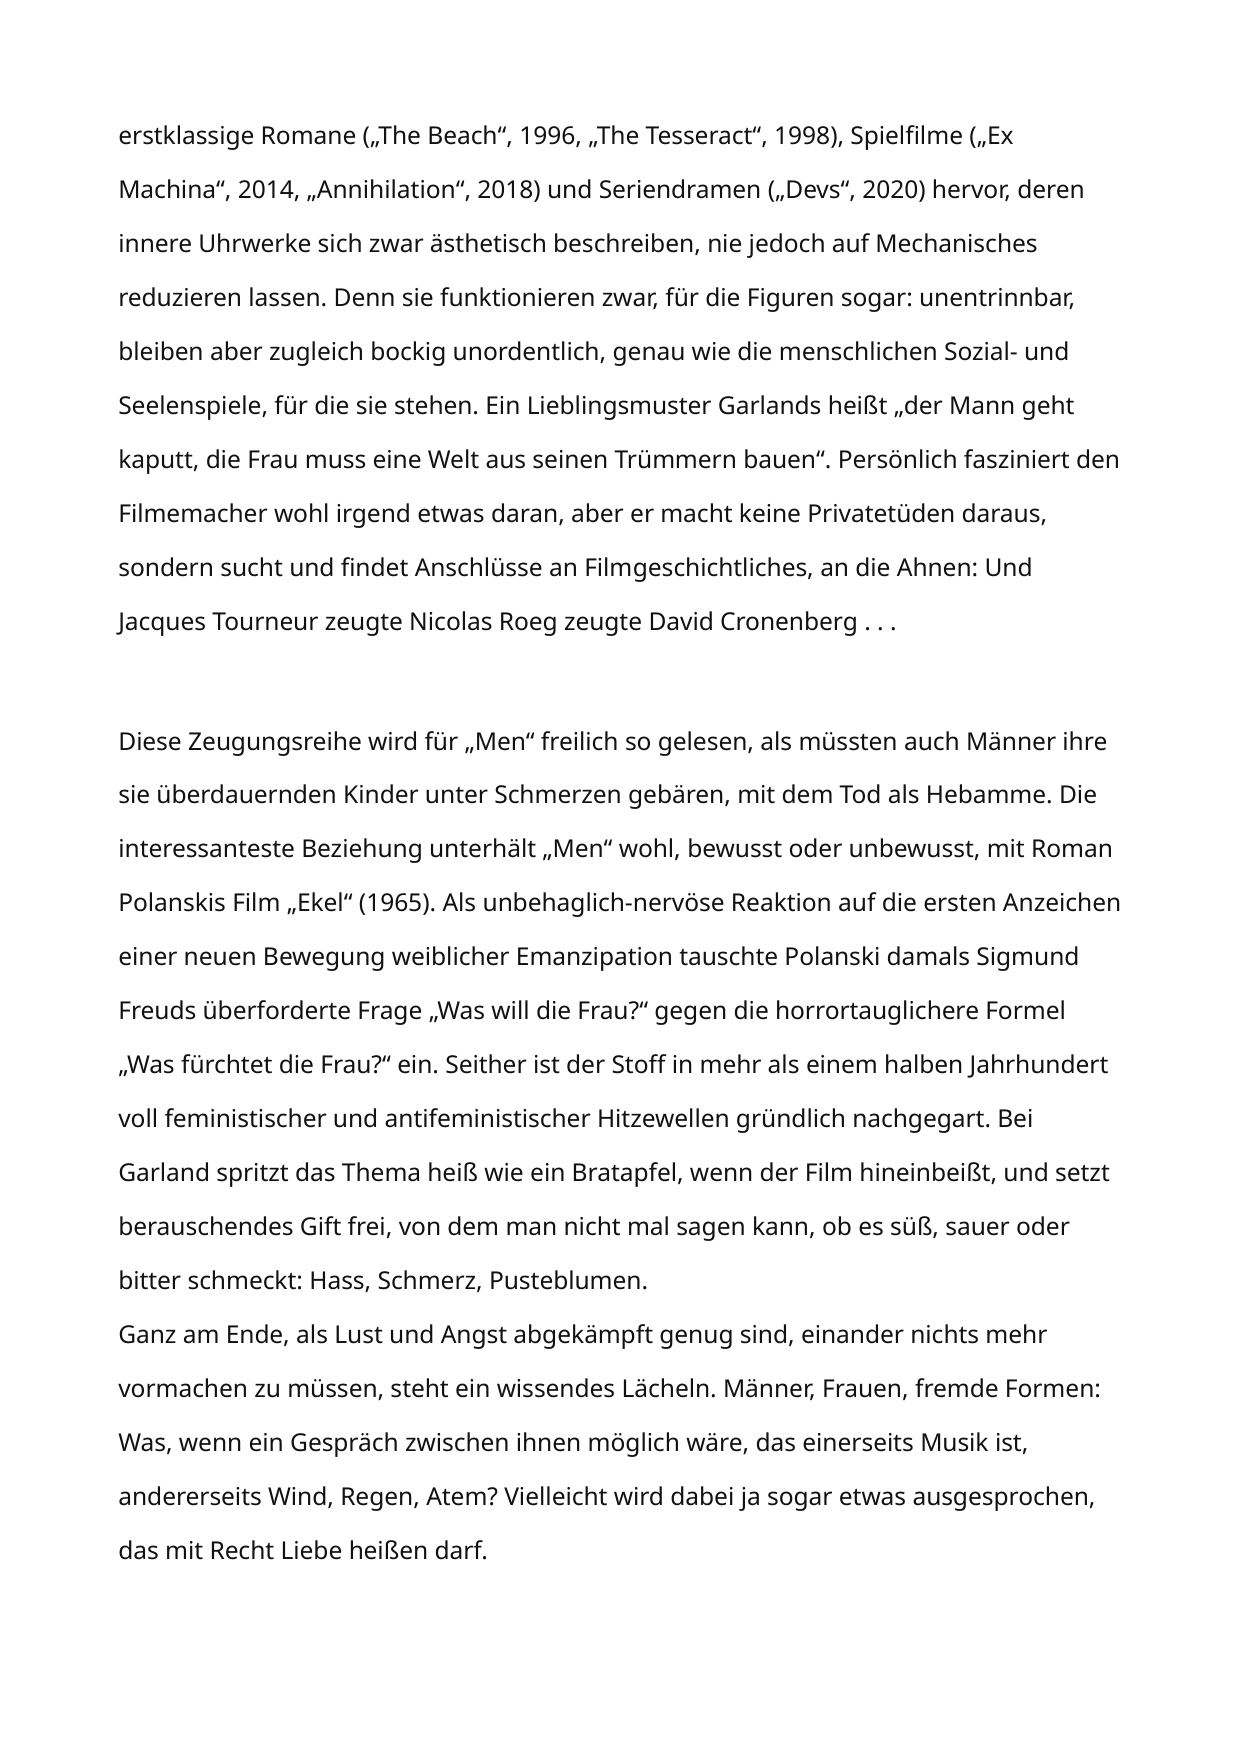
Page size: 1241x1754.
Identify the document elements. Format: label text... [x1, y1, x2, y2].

text Ganz am Ende, als Lust und Angst abgekämpft genug sind, einander nichts mehr vormachen zu müssen, steht ein wissendes Lächeln. Männer, Frauen, fremde Formen: Was, wenn ein Gespräch zwischen ihnen möglich wäre, das einerseits Musik ist, andererseits Wind, Regen, Atem? Vielleicht wird dabei ja sogar etwas ausgesprochen, das mit Recht Liebe heißen darf. [118, 1317, 1122, 1566]
text „Men“ hat da aber weit mehr zu bieten, was zur Hälfte an den magnetisierten Messertänzen unfassbarer Blickwechsel zwischen Jessie Buckley und Rory Kinnear liegt, zur andern Hälfte an der Inszenierung, also an Alex Garland. Als Schriftsteller, Drehbuchautor und Regisseur bringt dieser Mensch mit schöner Regelmäßigkeit erstklassige Romane („The Beach“, 1996, „The Tesseract“, 1998), Spielfilme („Ex Machina“, 2014, „Annihilation“, 2018) und Seriendramen („Devs“, 2020) hervor, deren innere Uhrwerke sich zwar ästhetisch beschreiben, nie jedoch auf Mechanisches reduzieren lassen. Denn sie funktionieren zwar, für die Figuren sogar: unentrinnbar, bleiben aber zugleich bockig unordentlich, genau wie die menschlichen Sozial- und Seelenspiele, für die sie stehen. Ein Lieblingsmuster Garlands heißt „der Mann geht kaputt, die Frau muss eine Welt aus seinen Trümmern bauen“. Persönlich fasziniert den Filmemacher wohl irgend etwas daran, aber er macht keine Privatetüden daraus, sondern sucht und findet Anschlüsse an Film­geschichtliches, an die Ahnen: Und Jacques Tourneur zeugte Nicolas Roeg zeugte David Cronenberg . . . [118, 118, 1122, 637]
text Diese Zeugungsreihe wird für „Men“ freilich so gelesen, als müssten auch Männer ihre sie überdauernden Kinder unter Schmerzen gebären, mit dem Tod als Hebamme. Die interessanteste Beziehung unterhält „Men“ wohl, bewusst oder unbewusst, mit Roman Polanskis Film „Ekel“ (1965). Als unbehaglich-nervöse Reaktion auf die ersten Anzeichen einer neuen Bewegung weiblicher Emanzipation tauschte Polanski damals Sigmund Freuds überforderte Frage „Was will die Frau?“ gegen die horrortauglichere Formel „Was fürchtet die Frau?“ ein. Seither ist der Stoff in mehr als einem halben Jahrhundert voll feministischer und antifeministischer Hitzewellen gründlich nachgegart. Bei Garland spritzt das Thema heiß wie ein Bratapfel, wenn der Film hineinbeißt, und setzt berauschendes Gift frei, von dem man nicht mal sagen kann, ob es süß, sauer oder bitter schmeckt: Hass, Schmerz, Pusteblumen. [118, 724, 1122, 1297]
